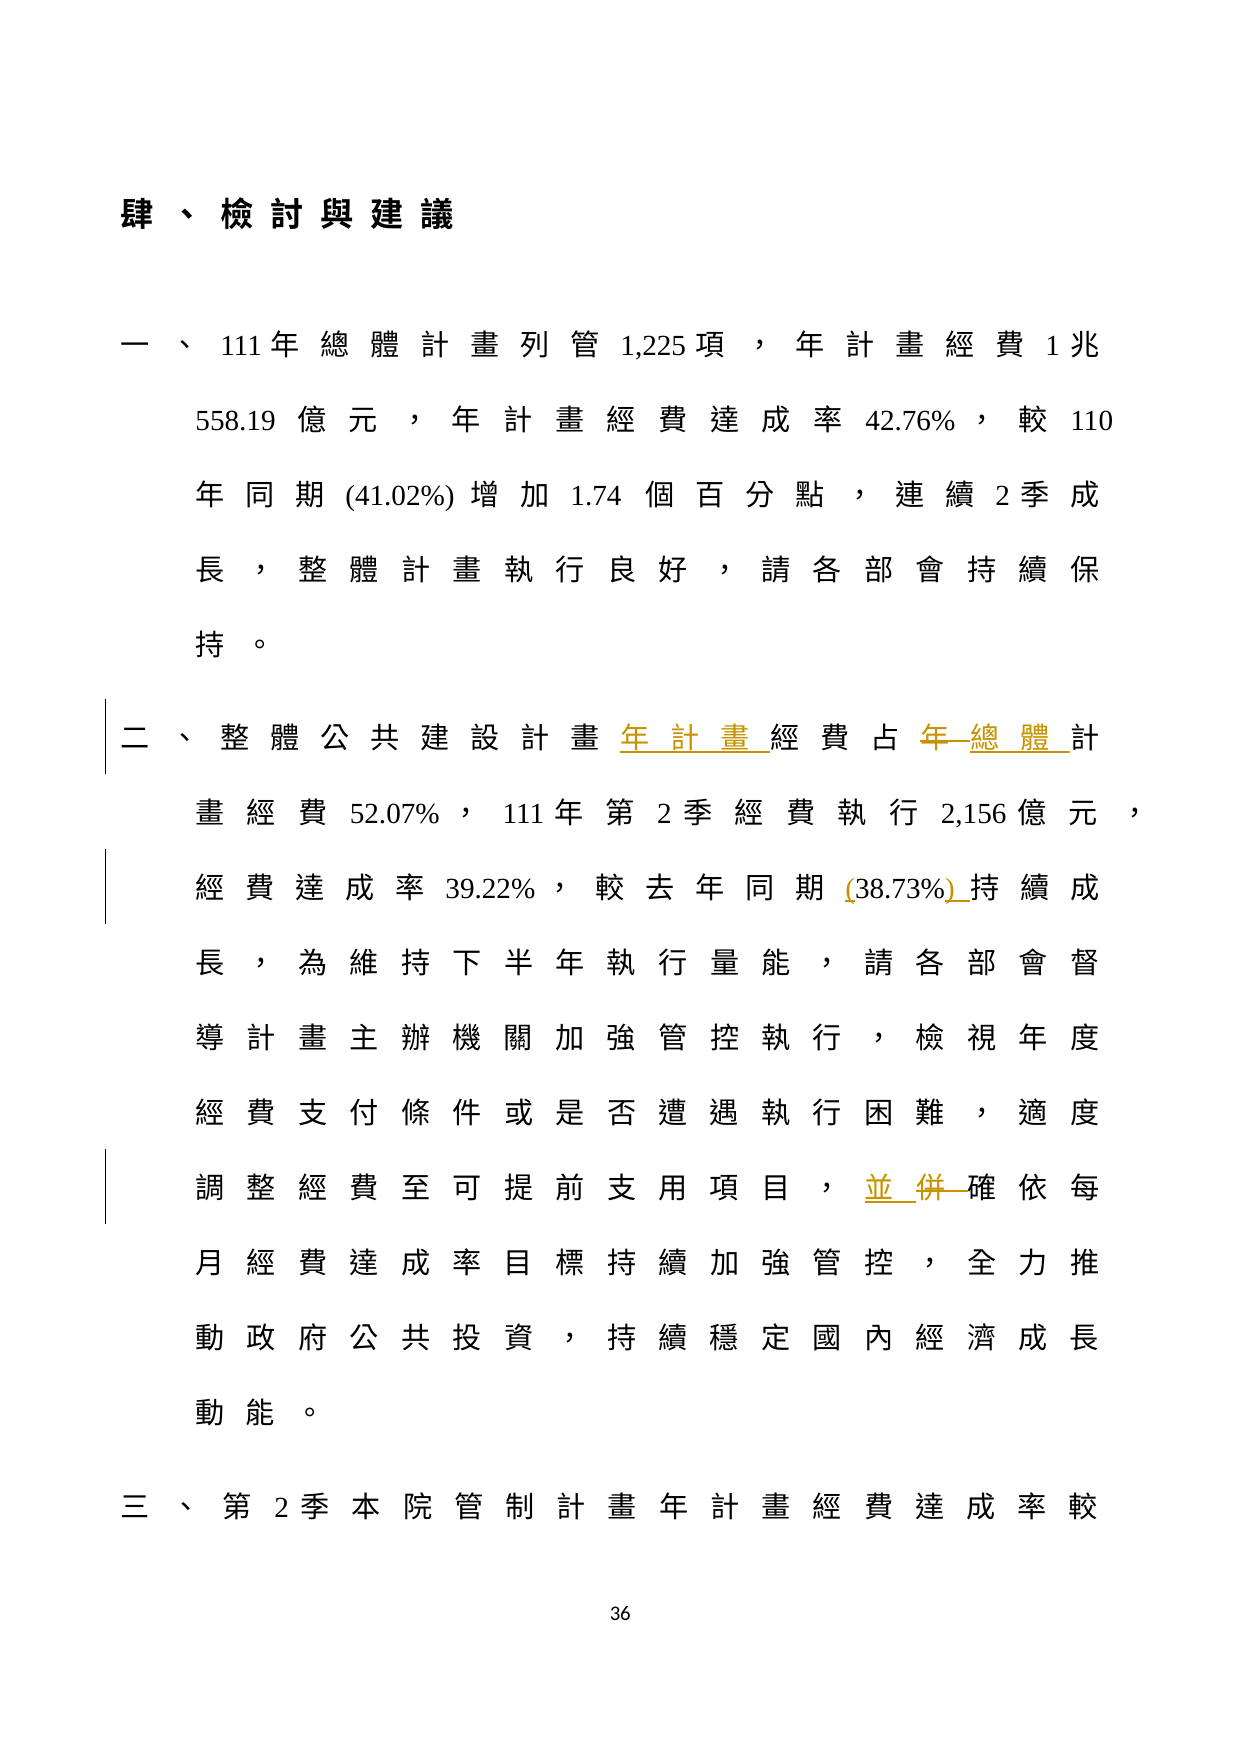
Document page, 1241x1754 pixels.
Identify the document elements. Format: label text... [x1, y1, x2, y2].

subtitle 肆、檢討與建議 [120, 175, 1120, 250]
text 二、整體公共建設計畫年計畫經費占總體計畫經費52.07%，111年第2季經費執行2,156億元，經費達成率39.22%，較去年同期(38.73%)持續成長，為維持下半年執行量能，請各部會督導計畫主辦機關加強管控執行，檢視年度經費支付條件或是否遭遇執行困難，適度調整經費至可提前支用項目，並確依每月經費達成率目標持續加強管控，全力推動政府公共投資，持續穩定國內經濟成長動能。 [120, 698, 1120, 1448]
text 三、第2季本院管制計畫年計畫經費達成率較 [120, 1467, 1120, 1542]
text 一、111年總體計畫列管1,225項，年計畫經費1兆558.19億元，年計畫經費達成率42.76%，較110年同期(41.02%)增加1.74個百分點，連續2季成長，整體計畫執行良好，請各部會持續保持。 [120, 305, 1120, 680]
